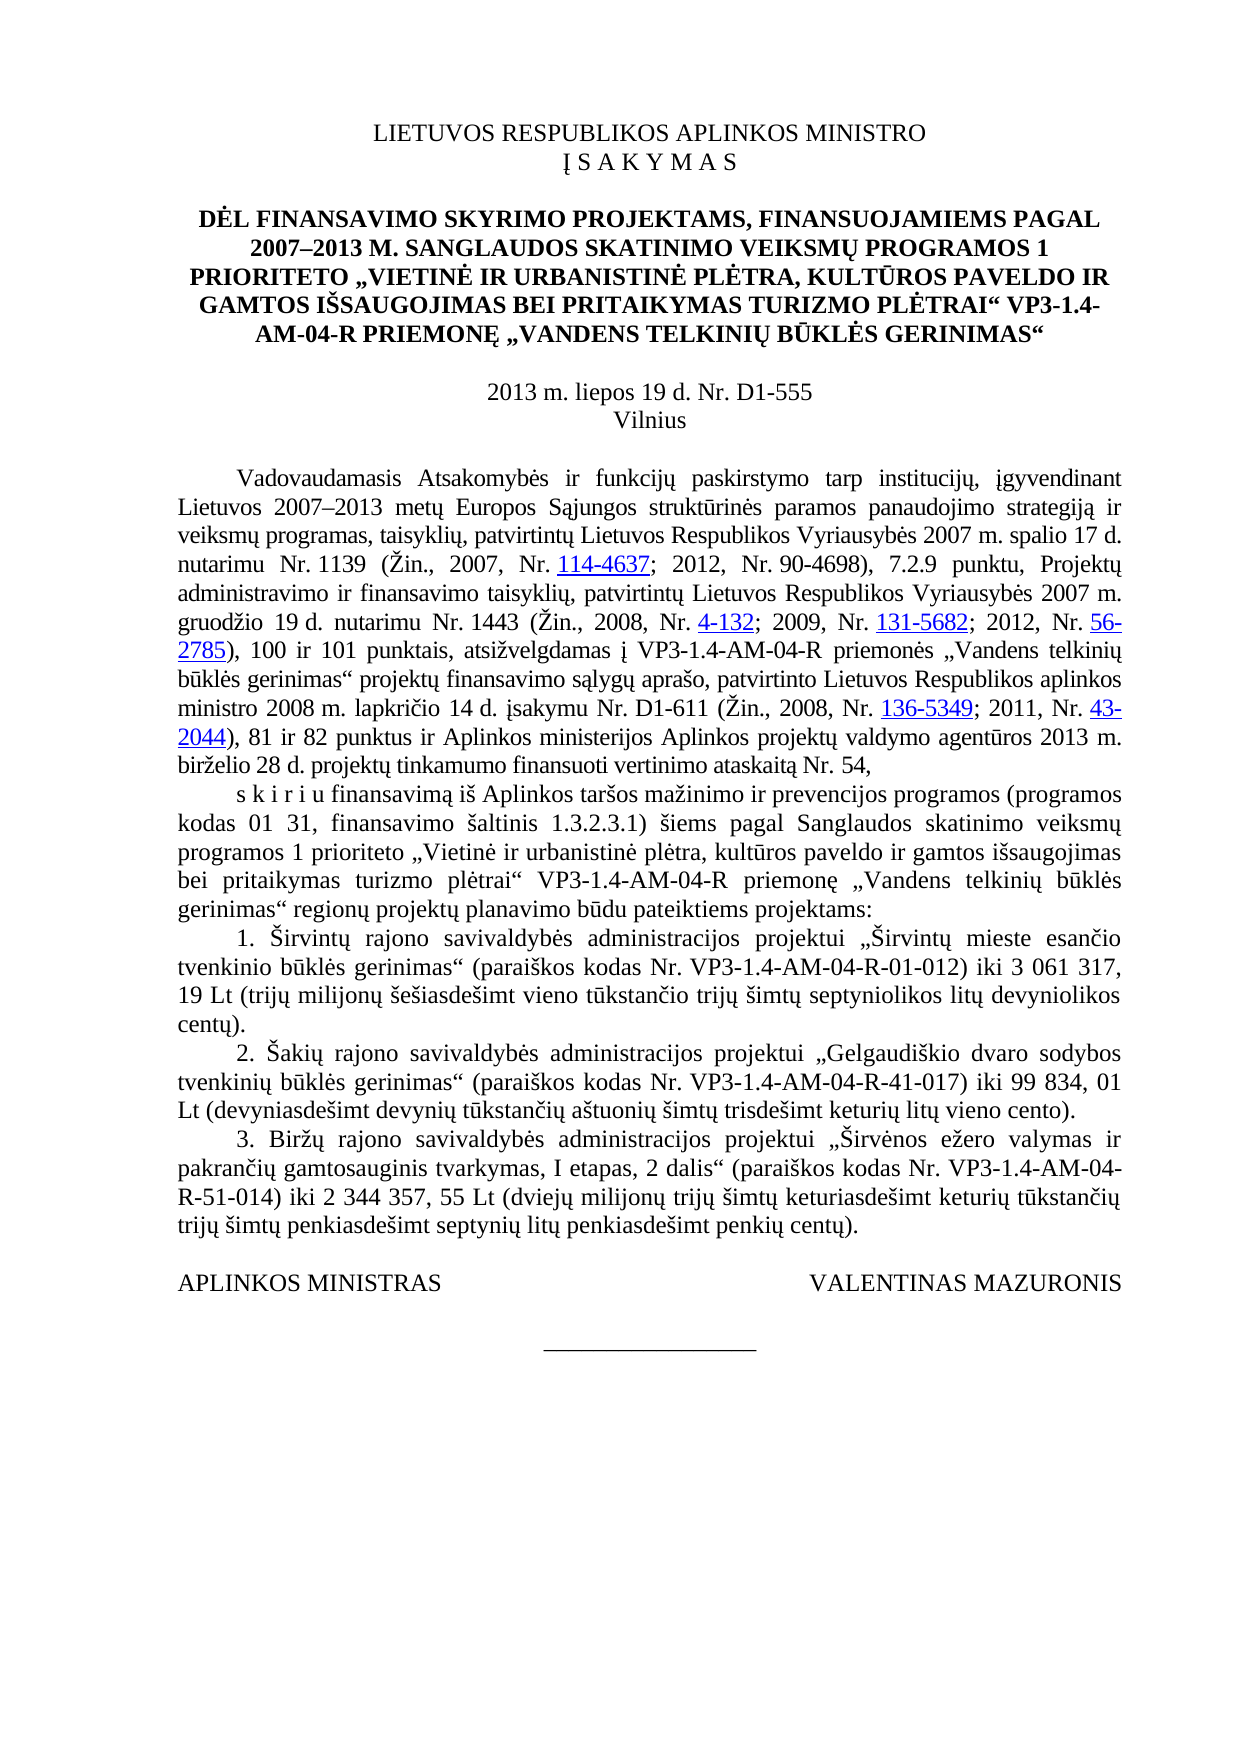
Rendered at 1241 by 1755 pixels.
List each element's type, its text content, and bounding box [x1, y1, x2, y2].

text 2013 m. liepos 19 d. Nr. D1-555 [177, 377, 1122, 406]
text Vilnius [177, 406, 1122, 434]
text _________________ [177, 1326, 1122, 1354]
text Į S A K Y M A S [177, 147, 1122, 176]
text 3. Biržų rajono savivaldybės administracijos projektui „Širvėnos ežero valymas ir pakrančių gamtosauginis tvarkymas, I etapas, 2 dalis“ (paraiškos kodas Nr. VP3-1.4-AM-04-R-51-014) iki 2 344 357, 55 Lt (dviejų milijonų trijų šimtų keturiasdešimt keturių tūkstančių trijų šimtų penkiasdešimt septynių litų penkiasdešimt penkių centų). [177, 1124, 1122, 1239]
text DĖL FINANSAVIMO SKYRIMO PROJEKTAMS, FINANSUOJAMIEMS PAGAL 2007–2013 m. SANGLAUDOS SKATINIMO VEIKSMŲ PROGRAMOS 1 PRIORITETO „VIETINĖ IR URBANISTINĖ PLĖTRA, KULTŪROS PAVELDO IR GAMTOS IŠSAUGOJIMAS BEI PRITAIKYMAS TURIZMO PLĖTRAI“ VP3-1.4-AM-04-R PRIEMONĘ „VANDENS TELKINIŲ BŪKLĖS GERINIMAS“ [177, 204, 1122, 348]
text 2. Šakių rajono savivaldybės administracijos projektui „Gelgaudiškio dvaro sodybos tvenkinių būklės gerinimas“ (paraiškos kodas Nr. VP3-1.4-AM-04-R-41-017) iki 99 834, 01 Lt (devyniasdešimt devynių tūkstančių aštuonių šimtų trisdešimt keturių litų vieno cento). [177, 1038, 1122, 1124]
text 1. Širvintų rajono savivaldybės administracijos projektui „Širvintų mieste esančio tvenkinio būklės gerinimas“ (paraiškos kodas Nr. VP3-1.4-AM-04-R-01-012) iki 3 061 317, 19 Lt (trijų milijonų šešiasdešimt vieno tūkstančio trijų šimtų septyniolikos litų devyniolikos centų). [177, 923, 1122, 1038]
text LIETUVOS RESPUBLIKOS APLINKOS MINISTRO [177, 118, 1122, 147]
text Vadovaudamasis Atsakomybės ir funkcijų paskirstymo tarp institucijų, įgyvendinant Lietuvos 2007–2013 metų Europos Sąjungos struktūrinės paramos panaudojimo strategiją ir veiksmų programas, taisyklių, patvirtintų Lietuvos Respublikos Vyriausybės 2007 m. spalio 17 d. nutarimu Nr. 1139 (Žin., 2007, Nr. 114-4637; 2012, Nr. 90-4698), 7.2.9 punktu, Projektų administravimo ir finansavimo taisyklių, patvirtintų Lietuvos Respublikos Vyriausybės 2007 m. gruodžio 19 d. nutarimu Nr. 1443 (Žin., 2008, Nr. 4-132; 2009, Nr. 131-5682; 2012, Nr. 56-2785), 100 ir 101 punktais, atsižvelgdamas į VP3-1.4-AM-04-R priemonės „Vandens telkinių būklės gerinimas“ projektų finansavimo sąlygų aprašo, patvirtinto Lietuvos Respublikos aplinkos ministro 2008 m. lapkričio 14 d. įsakymu Nr. D1-611 (Žin., 2008, Nr. 136-5349; 2011, Nr. 43-2044), 81 ir 82 punktus ir Aplinkos ministerijos Aplinkos projektų valdymo agentūros 2013 m. birželio 28 d. projektų tinkamumo finansuoti vertinimo ataskaitą Nr. 54, [177, 463, 1122, 779]
text Aplinkos ministras Valentinas Mazuronis [177, 1268, 1122, 1297]
text s k i r i u finansavimą iš Aplinkos taršos mažinimo ir prevencijos programos (programos kodas 01 31, finansavimo šaltinis 1.3.2.3.1) šiems pagal Sanglaudos skatinimo veiksmų programos 1 prioriteto „Vietinė ir urbanistinė plėtra, kultūros paveldo ir gamtos išsaugojimas bei pritaikymas turizmo plėtrai“ VP3-1.4-AM-04-R priemonę „Vandens telkinių būklės gerinimas“ regionų projektų planavimo būdu pateiktiems projektams: [177, 779, 1122, 923]
